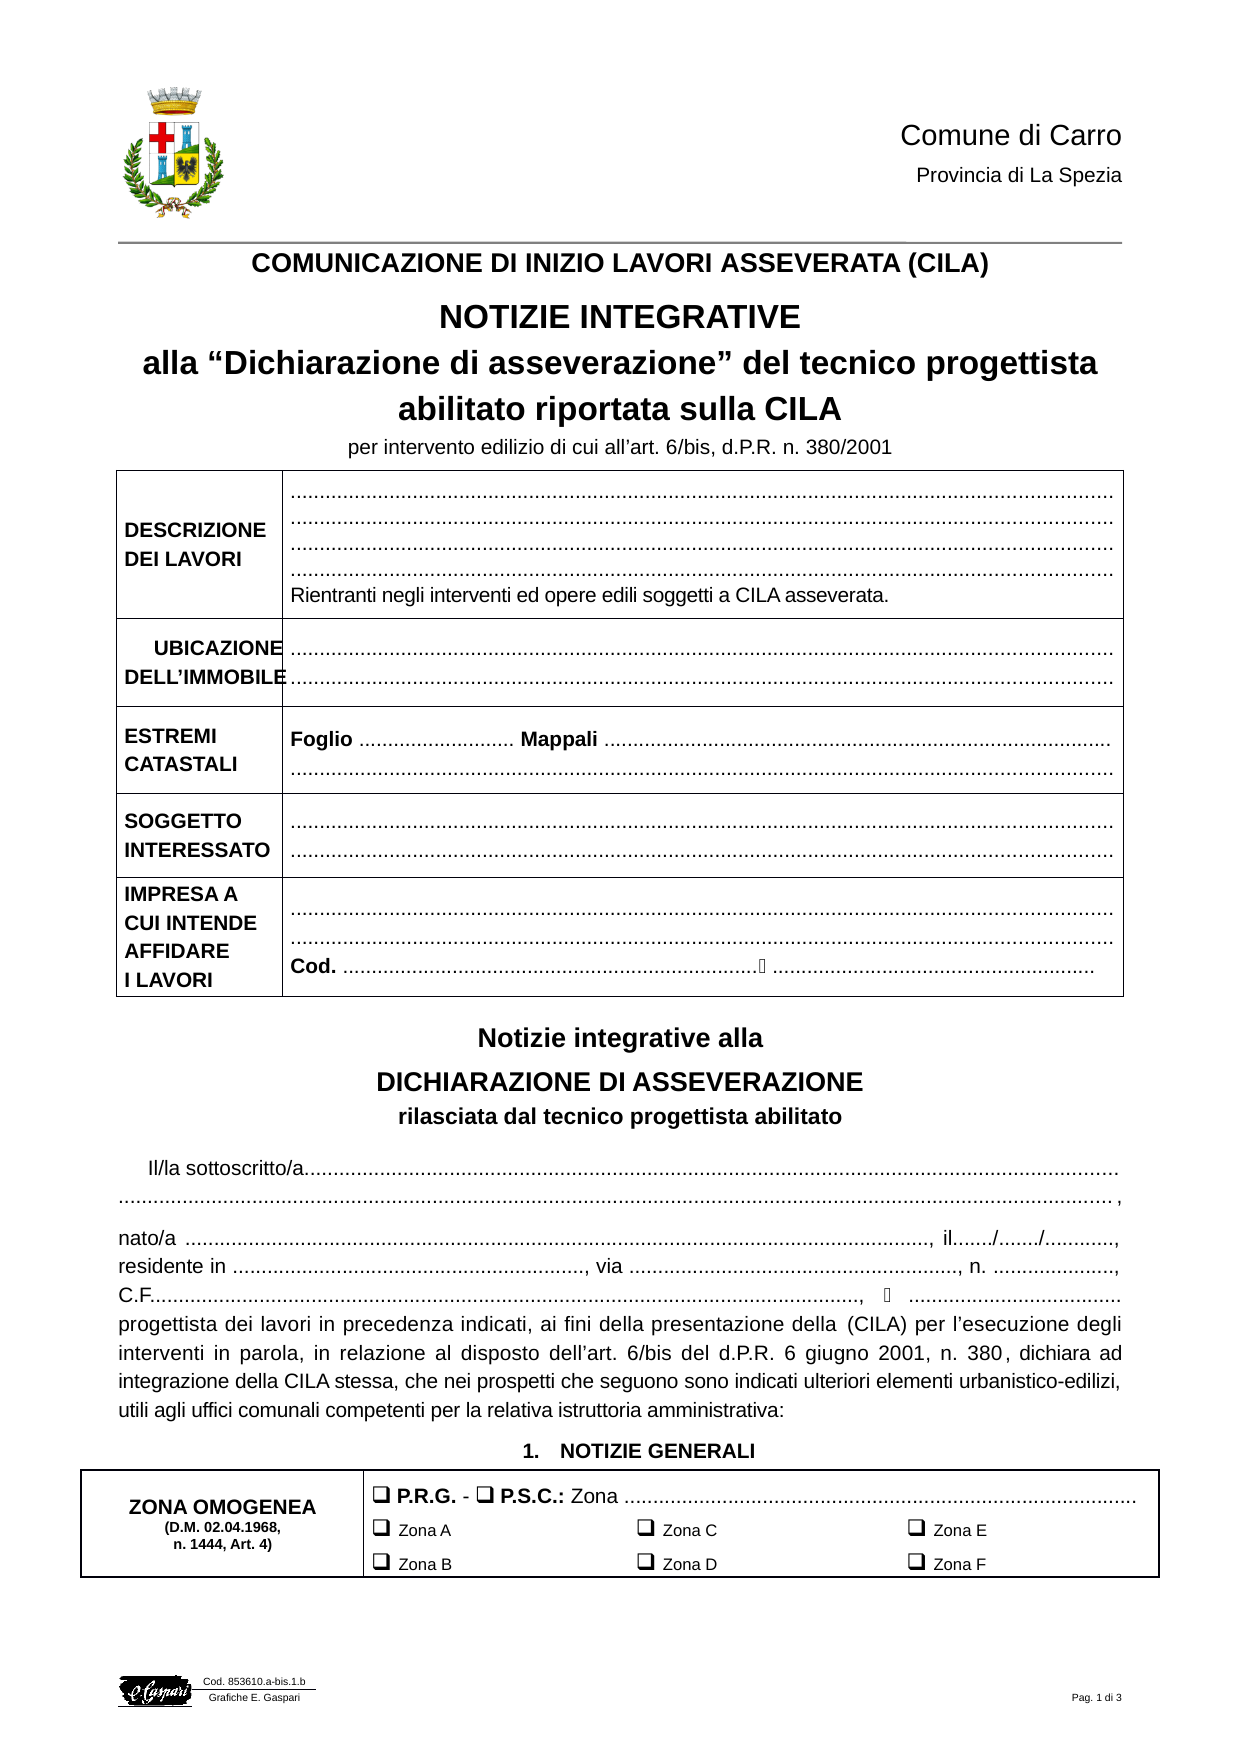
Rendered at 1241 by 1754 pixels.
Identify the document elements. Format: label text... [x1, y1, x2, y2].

table_cell Cod. ........................................................................ ........................................................ [283, 878, 1123, 996]
table_cell [283, 794, 1123, 877]
table_cell ESTREMI CATASTALI [117, 707, 282, 793]
table_header ZONA OMOGENEA (D.M. 02.04.1968, n. 1444, Art. 4) [82, 1471, 363, 1576]
title NOTIZIE INTEGRATIVE [118, 297, 1122, 335]
table_cell SOGGETTO INTERESSATO [117, 794, 282, 877]
title per intervento edilizio di cui all’art. 6/bis, d.P.R. n. 380/2001 [118, 435, 1122, 459]
text rilasciata dal tecnico progettista abilitato [118, 1103, 1122, 1130]
text Notizie integrative alla [118, 1022, 1122, 1053]
table_cell UBICAZIONE DELL’IMMOBILE [117, 619, 282, 706]
picture [122, 87, 224, 219]
text Provincia di La Spezia [224, 163, 1122, 187]
table_header DESCRIZIONE DEI LAVORI [117, 471, 282, 617]
table_header  P.R.G. -  P.S.C.: Zona .........................................................................................  Zona A  Zona C  Zona E  Zona B  Zona D  Zona F [364, 1471, 1158, 1576]
list NOTIZIE GENERALI [156, 1439, 1122, 1463]
text DICHIARAZIONE DI ASSEVERAZIONE [118, 1066, 1122, 1097]
text Il/la sottoscritto/a , [118, 1155, 1122, 1208]
title COMUNICAZIONE DI INIZIO LAVORI ASSEVERATA (CILA) [103, 247, 1137, 278]
picture [118, 1674, 192, 1706]
table_header Rientranti negli interventi ed opere edili soggetti a CILA asseverata. [283, 471, 1123, 617]
text Comune di Carro [224, 118, 1122, 152]
table_cell [283, 619, 1123, 706]
table_cell IMPRESA A CUI INTENDE AFFIDARE I LAVORI [117, 878, 282, 996]
text nato/a ................................................................................................................................., il......./......./............, residente in ............................................................., via ........................................................., n. ....................., C.F...........................................................................................................................,  ..................................... progettista dei lavori in precedenza indicati, ai fini della presentazione della (CILA) per l’esecuzione degli interventi in parola, in relazione al disposto dell’art. 6/bis del d.P.R. 6 giugno 2001, n. 380, dichiara ad integrazione della CILA stessa, che nei prospetti che seguono sono indicati ulteriori elementi urbanistico-edilizi, utili agli uffici comunali competenti per la relativa istruttoria amministrativa: [118, 1225, 1122, 1422]
title alla “Dichiarazione di asseverazione” del tecnico progettista abilitato riportata sulla CILA [118, 343, 1122, 427]
table_cell Foglio ........................... Mappali ........................................................................................ [283, 707, 1123, 793]
